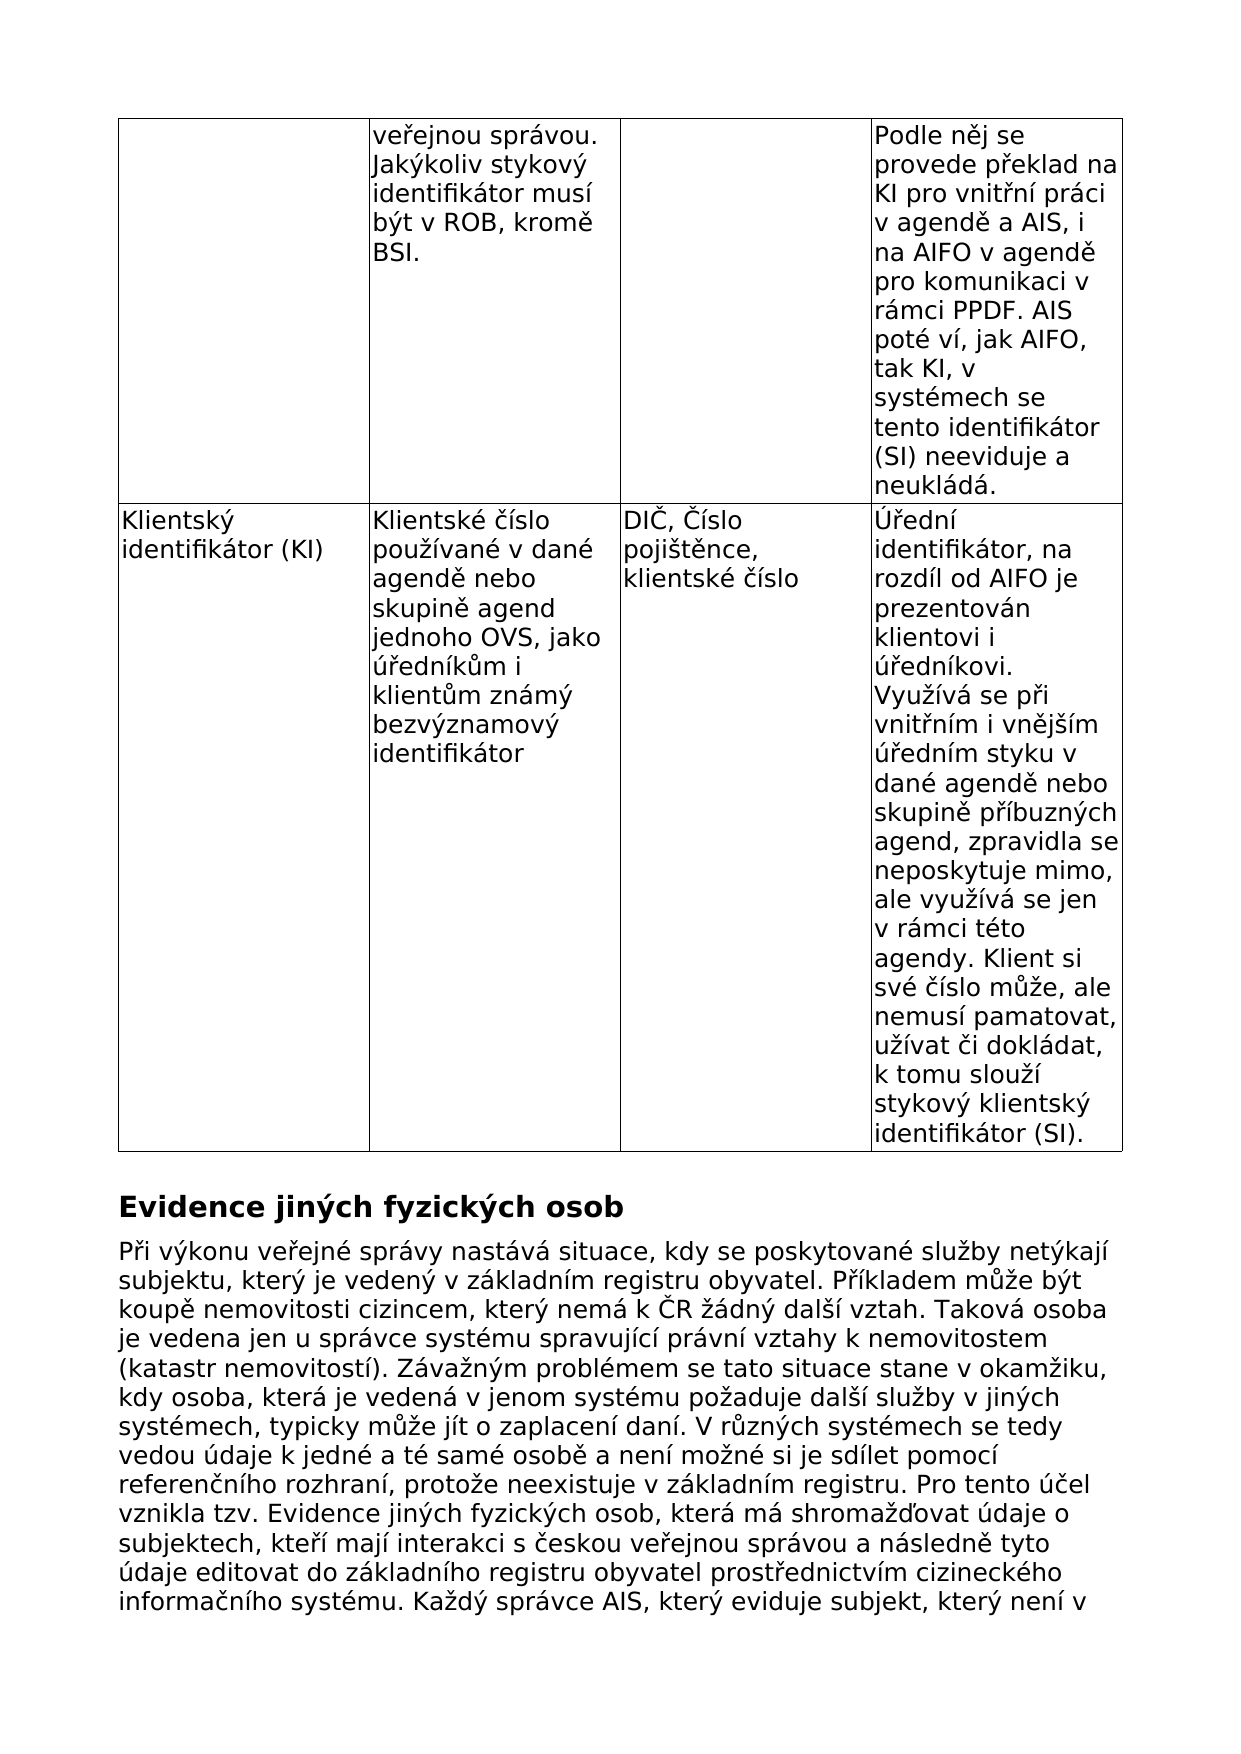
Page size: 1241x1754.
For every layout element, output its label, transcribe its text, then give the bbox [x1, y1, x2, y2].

table_cell [119, 119, 369, 503]
table_cell DIČ, Číslo pojištěnce, klientské číslo [621, 504, 871, 1151]
table_cell [621, 119, 871, 503]
table_cell Klientské číslo používané v dané agendě nebo skupině agend jednoho OVS, jako úředníkům i klientům známý bezvýznamový identifikátor [370, 504, 620, 1151]
subtitle Evidence jiných fyzických osob [118, 1191, 1122, 1225]
table_cell Úřední identifikátor, na rozdíl od AIFO je prezentován klientovi i úředníkovi. Využívá se při vnitřním i vnějším úředním styku v dané agendě nebo skupině příbuzných agend, zpravidla se neposkytuje mimo, ale využívá se jen v rámci této agendy. Klient si své číslo může, ale nemusí pamatovat, užívat či dokládat, k tomu slouží stykový klientský identifikátor (SI). [872, 504, 1122, 1151]
table_cell veřejnou správou. Jakýkoliv stykový identifikátor musí být v ROB, kromě BSI. [370, 119, 620, 503]
table_cell Podle něj se provede překlad na KI pro vnitřní práci v agendě a AIS, i na AIFO v agendě pro komunikaci v rámci PPDF. AIS poté ví, jak AIFO, tak KI, v systémech se tento identifikátor (SI) neeviduje a neukládá. [872, 119, 1122, 503]
text Při výkonu veřejné správy nastává situace, kdy se poskytované služby netýkají subjektu, který je vedený v základním registru obyvatel. Příkladem může být koupě nemovitosti cizincem, který nemá k ČR žádný další vztah. Taková osoba je vedena jen u správce systému spravující právní vztahy k nemovitostem (katastr nemovitostí). Závažným problémem se tato situace stane v okamžiku, kdy osoba, která je vedená v jenom systému požaduje další služby v jiných systémech, typicky může jít o zaplacení daní. V různých systémech se tedy vedou údaje k jedné a té samé osobě a není možné si je sdílet pomocí referenčního rozhraní, protože neexistuje v základním registru. Pro tento účel vznikla tzv. Evidence jiných fyzických osob, která má shromažďovat údaje o subjektech, kteří mají interakci s českou veřejnou správou a následně tyto údaje editovat do základního registru obyvatel prostřednictvím cizineckého informačního systému. Každý správce AIS, který eviduje subjekt, který není v [118, 1237, 1122, 1616]
table_cell Klientský identifikátor (KI) [119, 504, 369, 1151]
